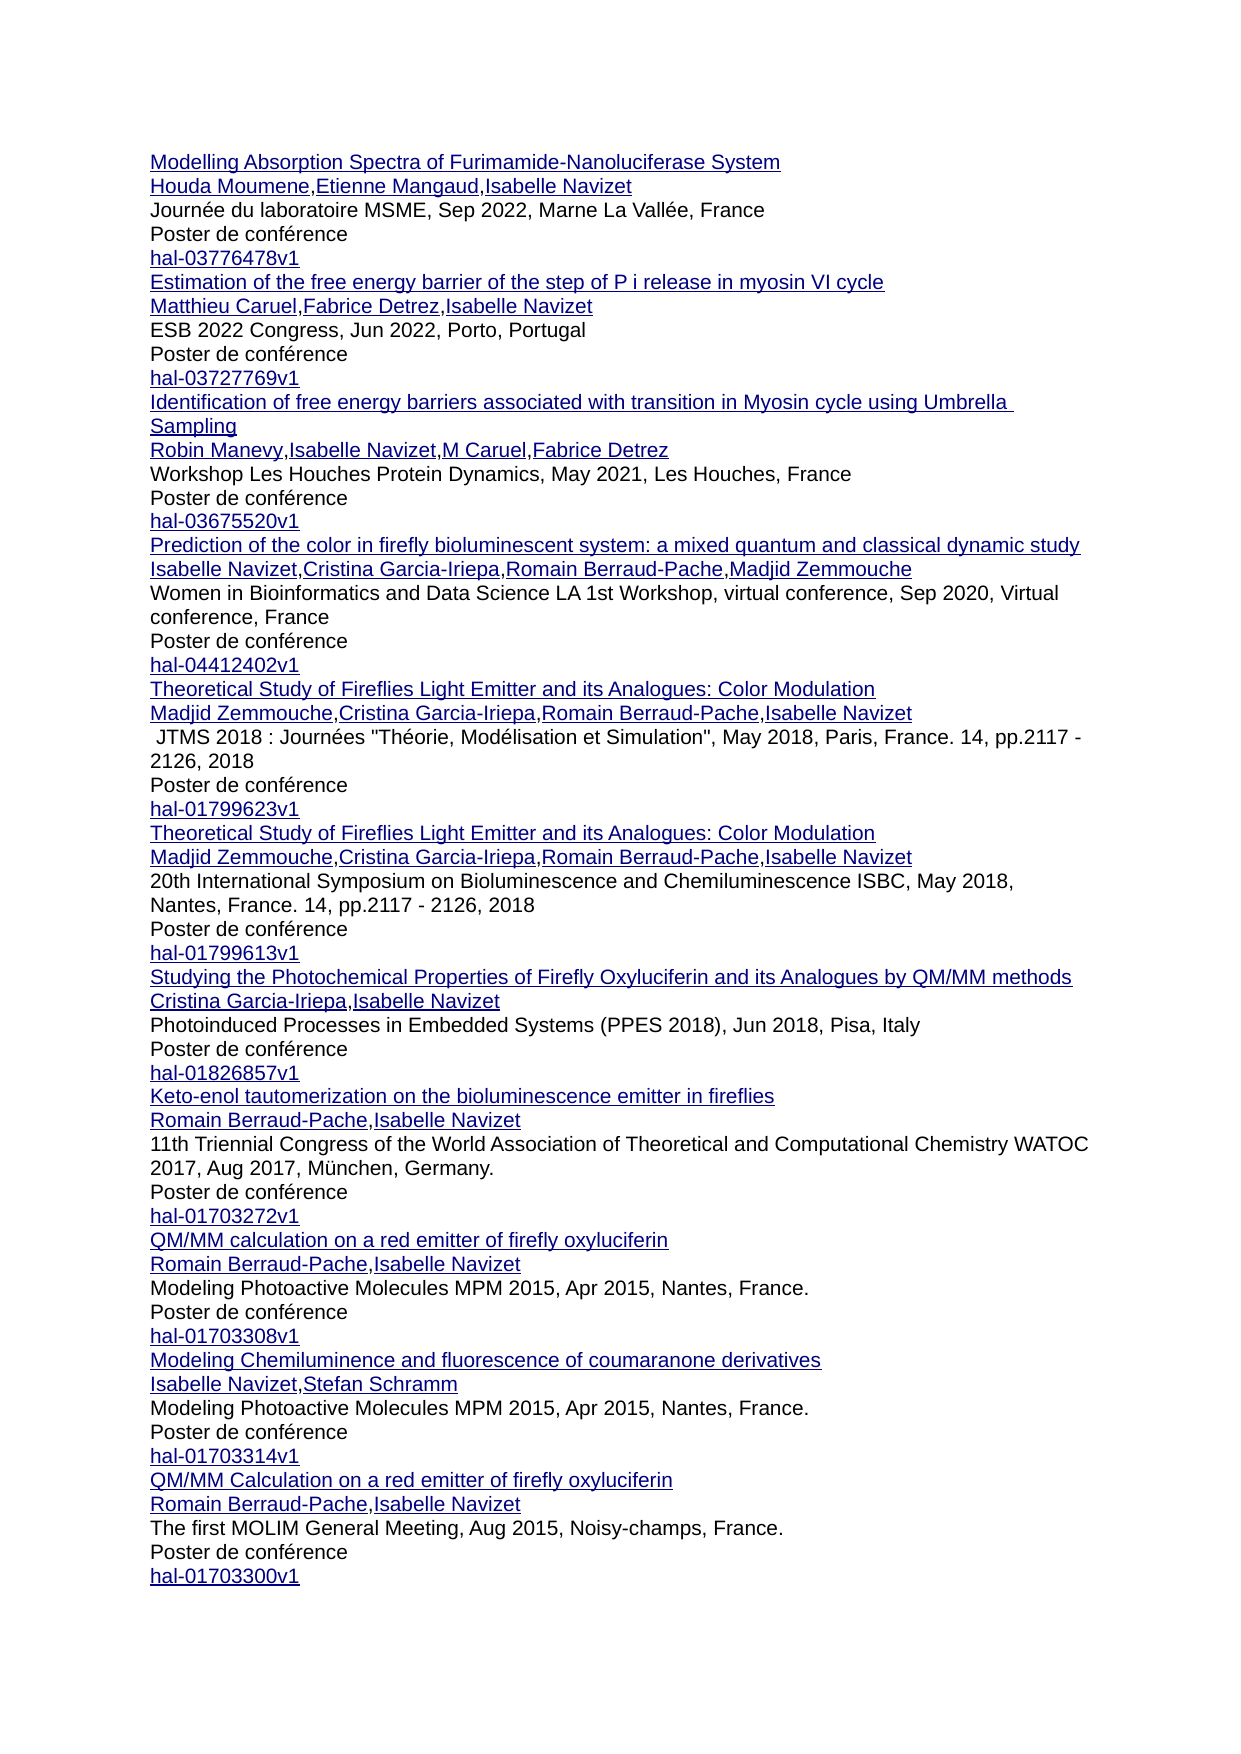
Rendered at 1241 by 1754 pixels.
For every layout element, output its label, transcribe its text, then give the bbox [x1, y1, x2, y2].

table_cell Keto-enol tautomerization on the bioluminescence emitter in fireflies Romain Berraud-Pache,Isabelle Navizet 11th Triennial Congress of the World Association of Theoretical and Computational Chemistry WATOC 2017, Aug 2017, München, Germany. Poster de conférence hal-01703272v1 [150, 1084, 1090, 1228]
table_cell Identification of free energy barriers associated with transition in Myosin cycle using Umbrella Sampling Robin Manevy,Isabelle Navizet,M Caruel,Fabrice Detrez Workshop Les Houches Protein Dynamics, May 2021, Les Houches, France Poster de conférence hal-03675520v1 [150, 390, 1090, 533]
table_cell Studying the Photochemical Properties of Firefly Oxyluciferin and its Analogues by QM/MM methods Cristina Garcia-Iriepa,Isabelle Navizet Photoinduced Processes in Embedded Systems (PPES 2018), Jun 2018, Pisa, Italy Poster de conférence hal-01826857v1 [150, 965, 1090, 1084]
table_cell Modelling Absorption Spectra of Furimamide-Nanoluciferase System Houda Moumene,Etienne Mangaud,Isabelle Navizet Journée du laboratoire MSME, Sep 2022, Marne La Vallée, France Poster de conférence hal-03776478v1 [150, 150, 1090, 270]
table_cell Theoretical Study of Fireflies Light Emitter and its Analogues: Color Modulation Madjid Zemmouche,Cristina Garcia-Iriepa,Romain Berraud-Pache,Isabelle Navizet JTMS 2018 : Journées "Théorie, Modélisation et Simulation", May 2018, Paris, France. 14, pp.2117 - 2126, 2018 Poster de conférence hal-01799623v1 [150, 677, 1090, 821]
table_cell Estimation of the free energy barrier of the step of P i release in myosin VI cycle Matthieu Caruel,Fabrice Detrez,Isabelle Navizet ESB 2022 Congress, Jun 2022, Porto, Portugal Poster de conférence hal-03727769v1 [150, 270, 1090, 389]
table_cell Theoretical Study of Fireflies Light Emitter and its Analogues: Color Modulation Madjid Zemmouche,Cristina Garcia-Iriepa,Romain Berraud-Pache,Isabelle Navizet 20th International Symposium on Bioluminescence and Chemiluminescence ISBC, May 2018, Nantes, France. 14, pp.2117 - 2126, 2018 Poster de conférence hal-01799613v1 [150, 821, 1090, 964]
table_cell Modeling Chemiluminence and fluorescence of coumaranone derivatives Isabelle Navizet,Stefan Schramm Modeling Photoactive Molecules MPM 2015, Apr 2015, Nantes, France. Poster de conférence hal-01703314v1 [150, 1348, 1090, 1468]
table_cell QM/MM calculation on a red emitter of firefly oxyluciferin Romain Berraud-Pache,Isabelle Navizet Modeling Photoactive Molecules MPM 2015, Apr 2015, Nantes, France. Poster de conférence hal-01703308v1 [150, 1228, 1090, 1348]
table_cell QM/MM Calculation on a red emitter of firefly oxyluciferin Romain Berraud-Pache,Isabelle Navizet The first MOLIM General Meeting, Aug 2015, Noisy-champs, France. Poster de conférence hal-01703300v1 [150, 1468, 1090, 1587]
table_cell Prediction of the color in firefly bioluminescent system: a mixed quantum and classical dynamic study Isabelle Navizet,Cristina Garcia-Iriepa,Romain Berraud-Pache,Madjid Zemmouche Women in Bioinformatics and Data Science LA 1st Workshop, virtual conference, Sep 2020, Virtual conference, France Poster de conférence hal-04412402v1 [150, 533, 1090, 677]
